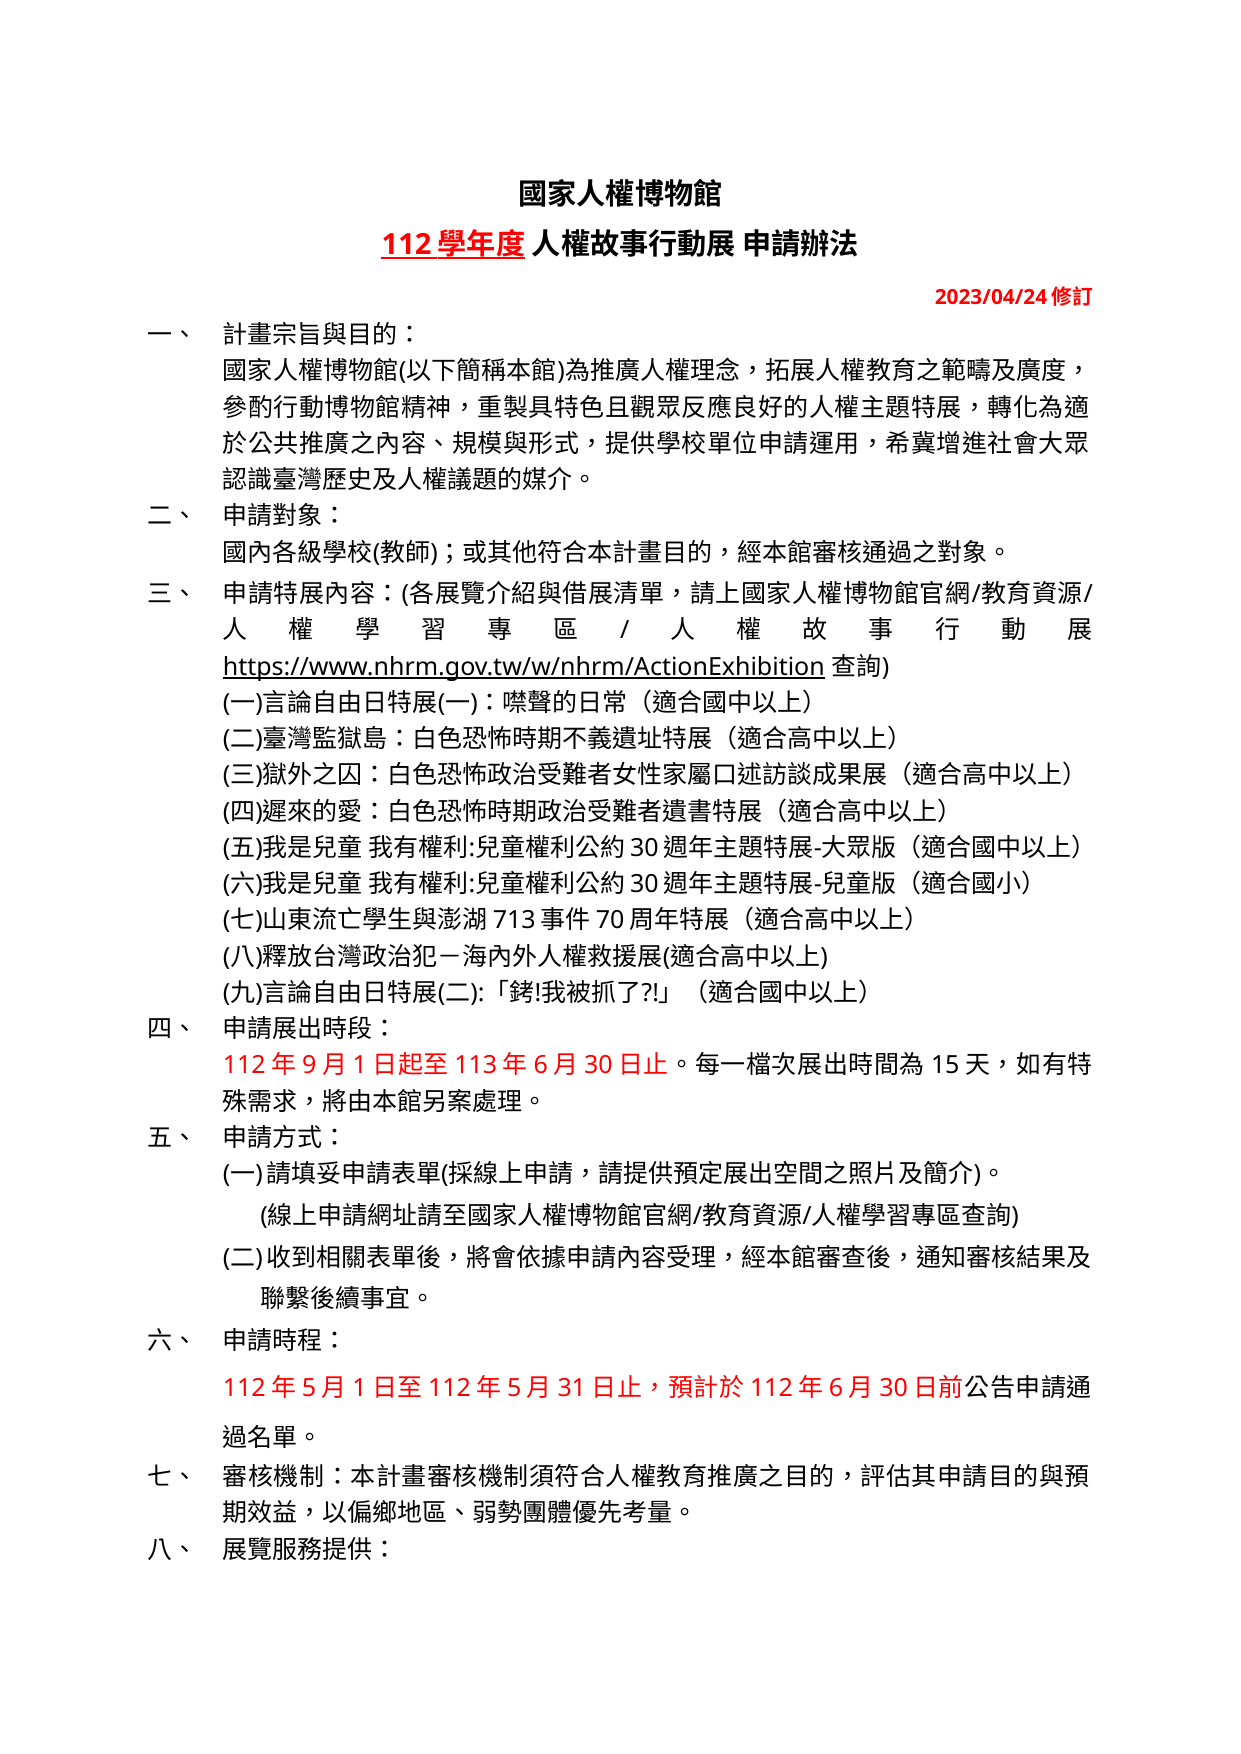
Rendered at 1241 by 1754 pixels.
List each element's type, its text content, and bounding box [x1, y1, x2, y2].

list 申請方式： [148, 1117, 1093, 1154]
list (八)釋放台灣政治犯－海內外人權救援展(適合高中以上) [223, 936, 1093, 972]
list 國內各級學校(教師)；或其他符合本計畫目的，經本館審核通過之對象。 [223, 532, 1125, 568]
text 國家人權博物館 [148, 164, 1093, 214]
list 申請對象： [148, 496, 1093, 532]
list 申請時程： [148, 1320, 1093, 1357]
list (四)遲來的愛：白色恐怖時期政治受難者遺書特展（適合高中以上） (五)我是兒童 我有權利:兒童權利公約30週年主題特展-大眾版（適合國中以上） (六)我是兒童 我有權利:兒童權利公約30週年主題特展-兒童版（適合國小） (七)山東流亡學生與澎湖713事件70周年特展（適合高中以上） [223, 791, 1169, 936]
text 112學年度 人權故事行動展 申請辦法 [148, 214, 1093, 264]
list 申請展出時段： 112年9月1日起至113年6月30日止。每一檔次展出時間為15天，如有特殊需求，將由本館另案處理。 [148, 1009, 1093, 1117]
list (九)言論自由日特展(二):「銬!我被抓了?!」（適合國中以上） [223, 972, 1093, 1009]
list (線上申請網址請至國家人權博物館官網/教育資源/人權學習專區查詢) [260, 1195, 1093, 1232]
list 申請特展內容：(各展覽介紹與借展清單，請上國家人權博物館官網/教育資源/人權學習專區/人權故事行動展 https://www.nhrm.gov.tw/w/nhrm/ActionExhibition 查詢) (一)言論自由日特展(一)：噤聲的日常（適合國中以上） [148, 574, 1093, 719]
list (三)獄外之囚：白色恐怖政治受難者女性家屬口述訪談成果展（適合高中以上） [223, 755, 1155, 791]
text 2023/04/24修訂 [148, 264, 1093, 314]
list (二)臺灣監獄島：白色恐怖時期不義遺址特展（適合高中以上） [223, 719, 1093, 755]
list 展覽服務提供： [148, 1529, 1093, 1565]
list 審核機制：本計畫審核機制須符合人權教育推廣之目的，評估其申請目的與預期效益，以偏鄉地區、弱勢團體優先考量。 [148, 1457, 1093, 1529]
list 請填妥申請表單(採線上申請，請提供預定展出空間之照片及簡介)。 [223, 1154, 1093, 1190]
text 112年5月1日至112年5月31日止，預計於112年6月30日前公告申請通過名單。 [223, 1357, 1093, 1457]
list 收到相關表單後，將會依據申請內容受理，經本館審查後，通知審核結果及聯繫後續事宜。 [223, 1237, 1093, 1315]
list 國家人權博物館(以下簡稱本館)為推廣人權理念，拓展人權教育之範疇及廣度，參酌行動博物館精神，重製具特色且觀眾反應良好的人權主題特展，轉化為適於公共推廣之內容、規模與形式，提供學校單位申請運用，希冀增進社會大眾認識臺灣歷史及人權議題的媒介。 [223, 351, 1093, 496]
list 計畫宗旨與目的： [148, 314, 1093, 351]
